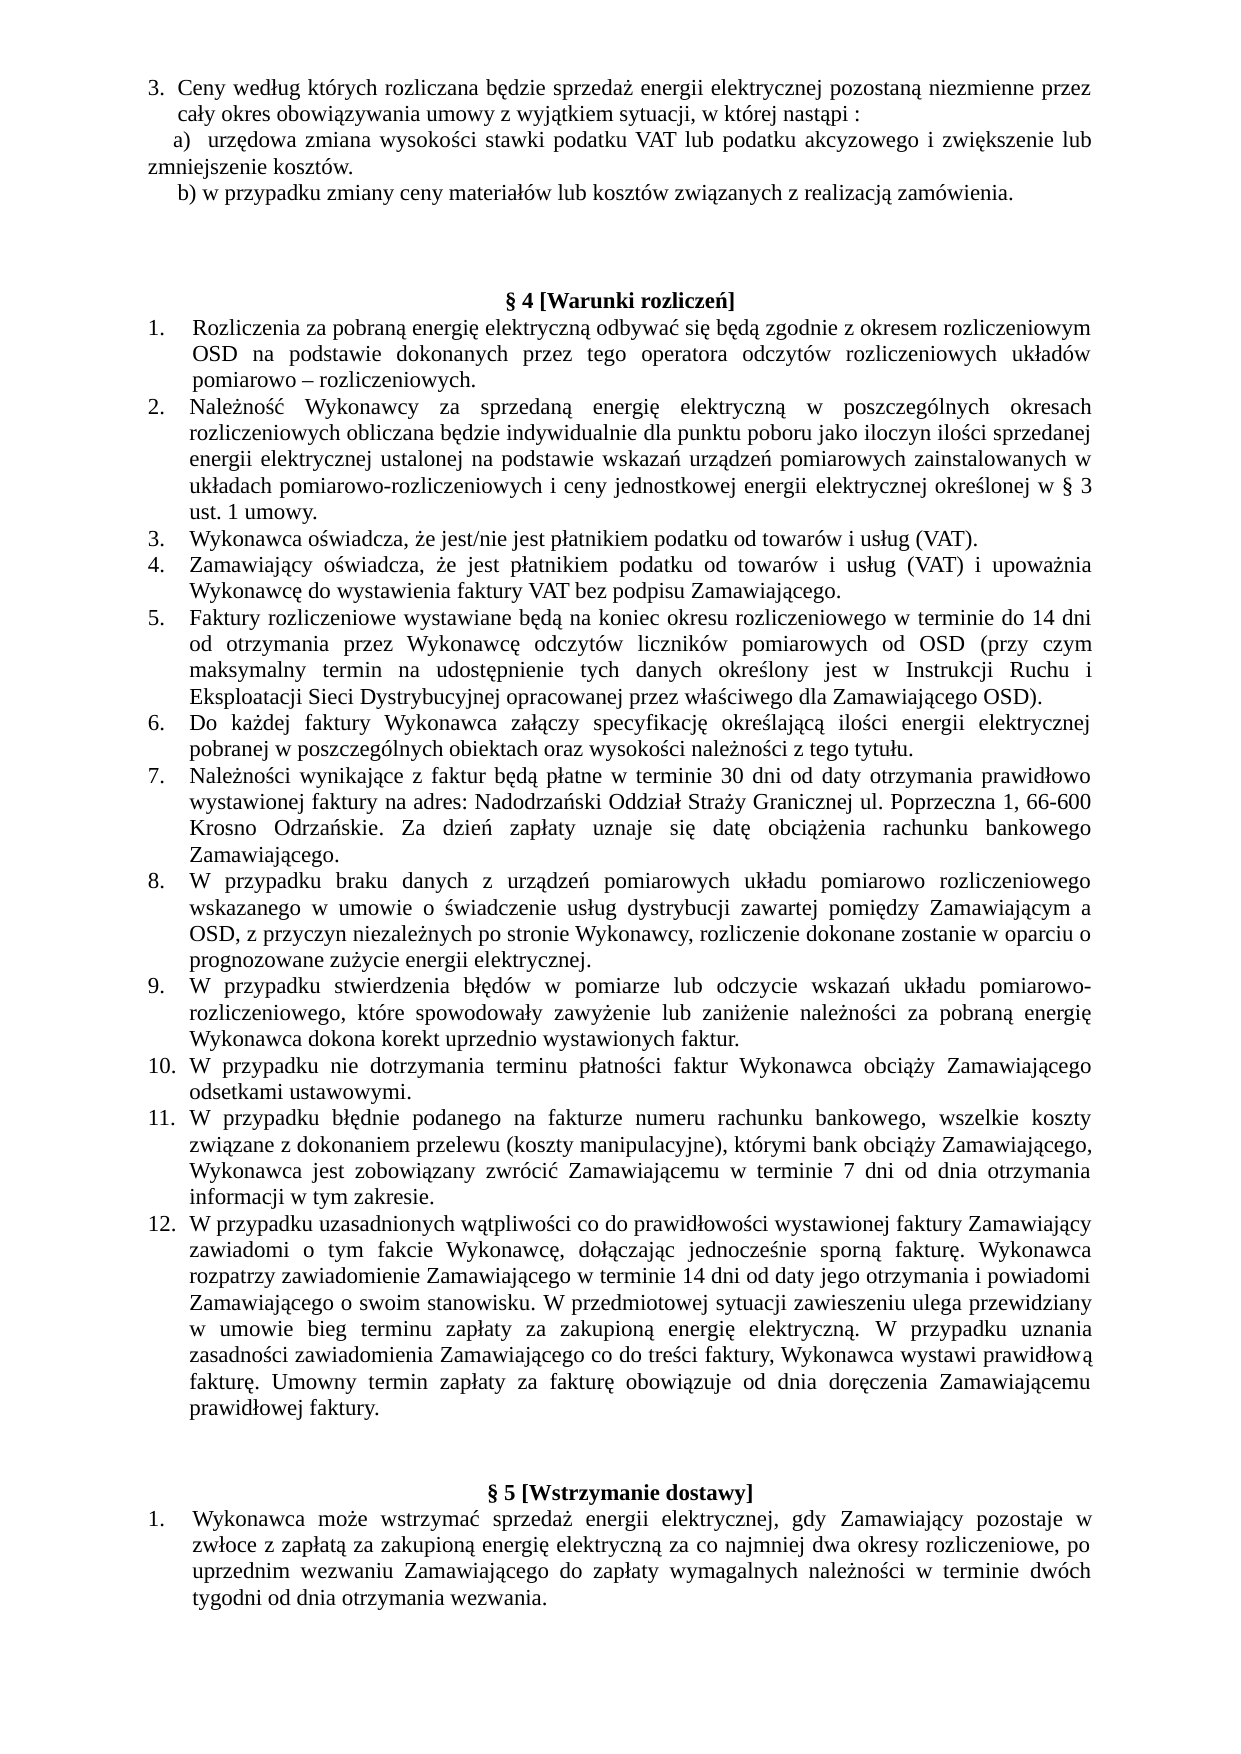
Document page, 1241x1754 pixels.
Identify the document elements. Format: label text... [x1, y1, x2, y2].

list Ceny według których rozliczana będzie sprzedaż energii elektrycznej pozostaną niezmienne przez cały okres obowiązywania umowy z wyjątkiem sytuacji, w której nastąpi : [148, 74, 1092, 126]
list Należności wynikające z faktur będą płatne w terminie 30 dni od daty otrzymania prawidłowo wystawionej faktury na adres: Nadodrzański Oddział Straży Granicznej ul. Poprzeczna 1, 66-600 Krosno Odrzańskie. Za dzień zapłaty uznaje się datę obciążenia rachunku bankowego Zamawiającego. [148, 762, 1092, 867]
list Wykonawca może wstrzymać sprzedaż energii elektrycznej, gdy Zamawiający pozostaje w zwłoce z zapłatą za zakupioną energię elektryczną za co najmniej dwa okresy rozliczeniowe, po uprzednim wezwaniu Zamawiającego do zapłaty wymagalnych należności w terminie dwóch tygodni od dnia otrzymania wezwania. [148, 1505, 1092, 1610]
list Faktury rozliczeniowe wystawiane będą na koniec okresu rozliczeniowego w terminie do 14 dni od otrzymania przez Wykonawcę odczytów liczników pomiarowych od OSD (przy czym maksymalny termin na udostępnienie tych danych określony jest w Instrukcji Ruchu i Eksploatacji Sieci Dystrybucyjnej opracowanej przez właściwego dla Zamawiającego OSD). [148, 604, 1092, 709]
list W przypadku błędnie podanego na fakturze numeru rachunku bankowego, wszelkie koszty związane z dokonaniem przelewu (koszty manipulacyjne), którymi bank obciąży Zamawiającego, Wykonawca jest zobowiązany zwrócić Zamawiającemu w terminie 7 dni od dnia otrzymania informacji w tym zakresie. [148, 1104, 1092, 1210]
list W przypadku stwierdzenia błędów w pomiarze lub odczycie wskazań układu pomiarowo-rozliczeniowego, które spowodowały zawyżenie lub zaniżenie należności za pobraną energię Wykonawca dokona korekt uprzednio wystawionych faktur. [148, 973, 1092, 1052]
list Należność Wykonawcy za sprzedaną energię elektryczną w poszczególnych okresach rozliczeniowych obliczana będzie indywidualnie dla punktu poboru jako iloczyn ilości sprzedanej energii elektrycznej ustalonej na podstawie wskazań urządzeń pomiarowych zainstalowanych w układach pomiarowo-rozliczeniowych i ceny jednostkowej energii elektrycznej określonej w § 3 ust. 1 umowy. [148, 393, 1092, 524]
text a) urzędowa zmiana wysokości stawki podatku VAT lub podatku akcyzowego i zwiększenie lub zmniejszenie kosztów. [148, 126, 1092, 179]
list Do każdej faktury Wykonawca załączy specyfikację określającą ilości energii elektrycznej pobranej w poszczególnych obiektach oraz wysokości należności z tego tytułu. [148, 709, 1092, 762]
list W przypadku nie dotrzymania terminu płatności faktur Wykonawca obciąży Zamawiającego odsetkami ustawowymi. [148, 1052, 1092, 1104]
text § 5 [Wstrzymanie dostawy] [148, 1478, 1092, 1505]
list Zamawiający oświadcza, że jest płatnikiem podatku od towarów i usług (VAT) i upoważnia Wykonawcę do wystawienia faktury VAT bez podpisu Zamawiającego. [148, 551, 1092, 604]
list W przypadku braku danych z urządzeń pomiarowych układu pomiarowo rozliczeniowego wskazanego w umowie o świadczenie usług dystrybucji zawartej pomiędzy Zamawiającym a OSD, z przyczyn niezależnych po stronie Wykonawcy, rozliczenie dokonane zostanie w oparciu o prognozowane zużycie energii elektrycznej. [148, 867, 1092, 973]
list Wykonawca oświadcza, że jest/nie jest płatnikiem podatku od towarów i usług (VAT). [148, 524, 1092, 551]
text § 4 [Warunki rozliczeń] [148, 287, 1092, 314]
list W przypadku uzasadnionych wątpliwości co do prawidłowości wystawionej faktury Zamawiający zawiadomi o tym fakcie Wykonawcę, dołączając jednocześnie sporną fakturę. Wykonawca rozpatrzy zawiadomienie Zamawiającego w terminie 14 dni od daty jego otrzymania i powiadomi Zamawiającego o swoim stanowisku. W przedmiotowej sytuacji zawieszeniu ulega przewidziany w umowie bieg terminu zapłaty za zakupioną energię elektryczną. W przypadku uznania zasadności zawiadomienia Zamawiającego co do treści faktury, Wykonawca wystawi prawidłową fakturę. Umowny termin zapłaty za fakturę obowiązuje od dnia doręczenia Zamawiającemu prawidłowej faktury. [148, 1210, 1092, 1421]
text b) w przypadku zmiany ceny materiałów lub kosztów związanych z realizacją zamówienia. [148, 179, 1092, 206]
list Rozliczenia za pobraną energię elektryczną odbywać się będą zgodnie z okresem rozliczeniowym OSD na podstawie dokonanych przez tego operatora odczytów rozliczeniowych układów pomiarowo – rozliczeniowych. [148, 314, 1092, 393]
